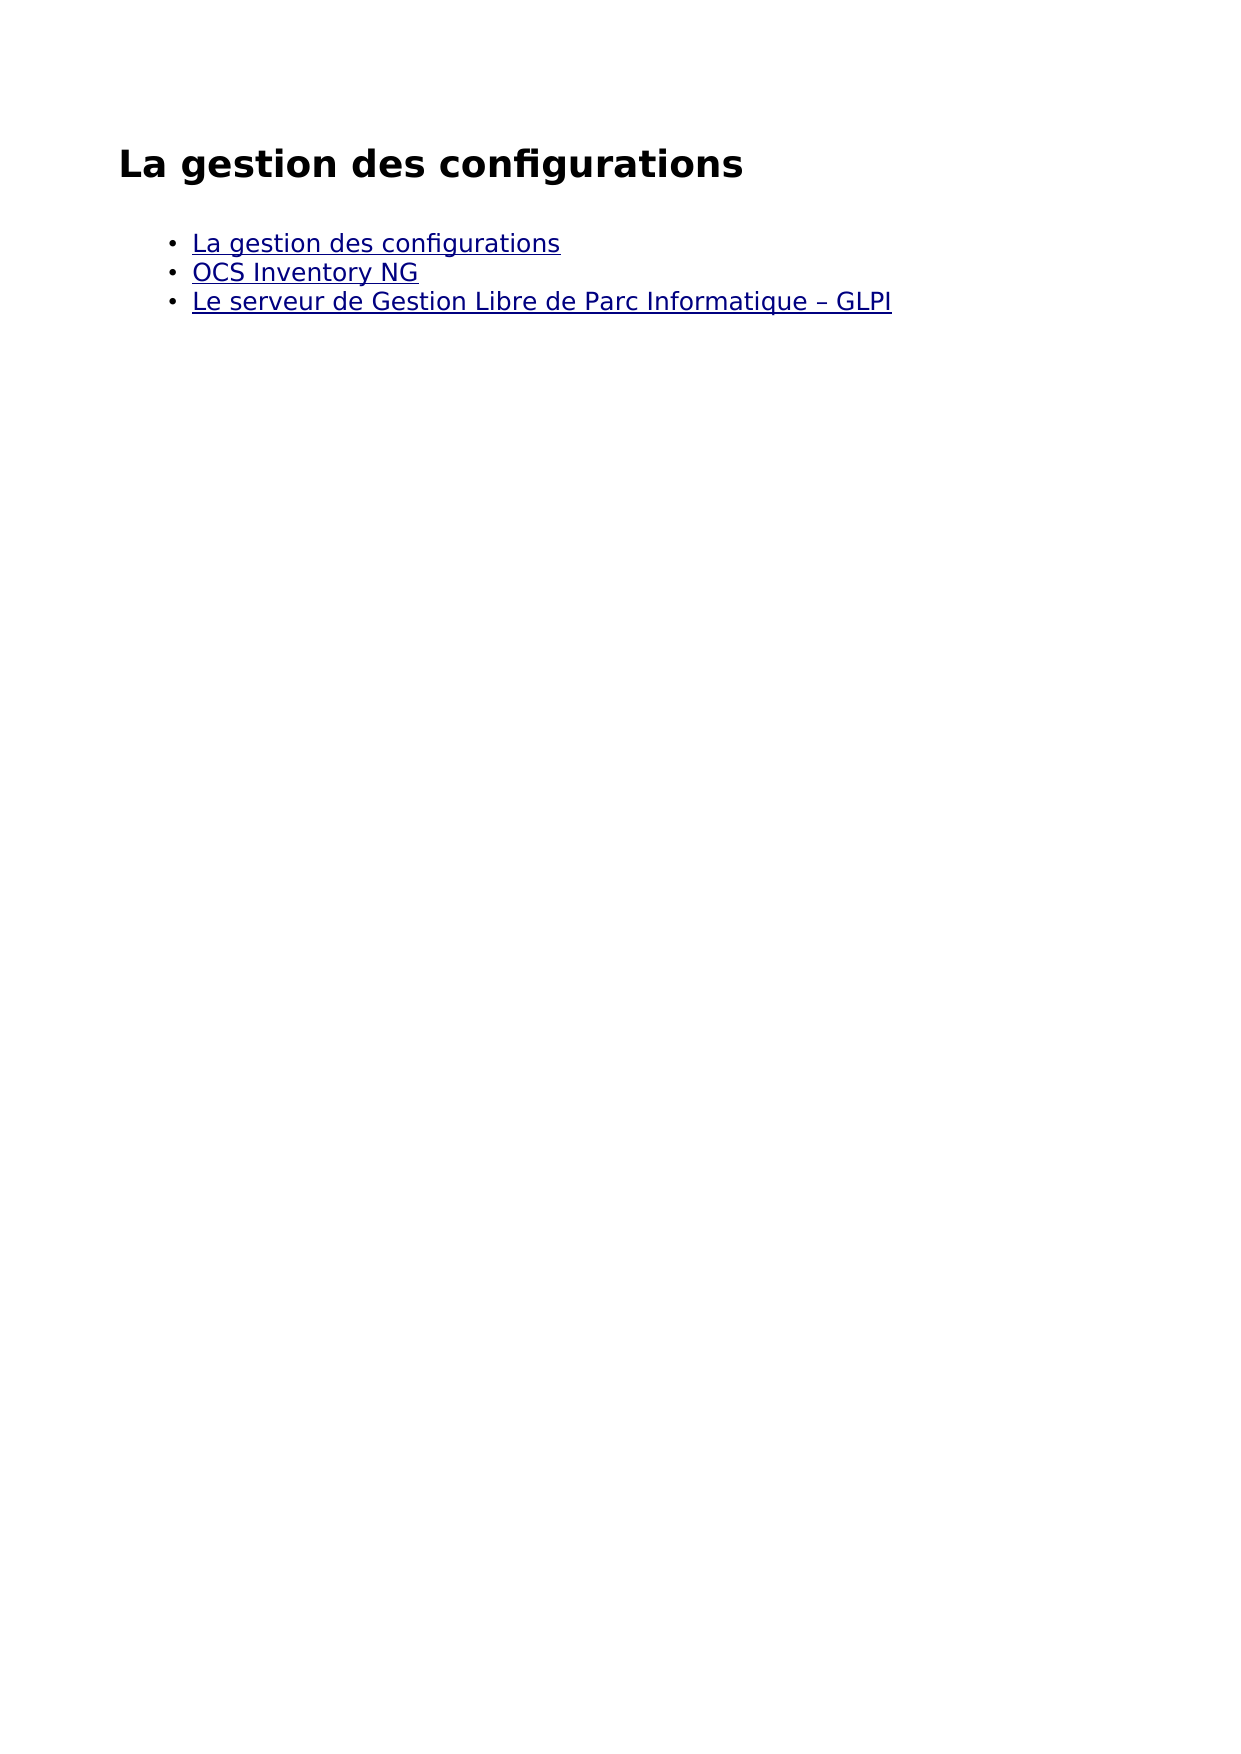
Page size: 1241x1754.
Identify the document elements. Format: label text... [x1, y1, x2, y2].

list Le serveur de Gestion Libre de Parc Informatique – GLPI [177, 287, 1122, 316]
list OCS Inventory NG [177, 258, 1122, 287]
list La gestion des configurations [177, 229, 1122, 258]
subtitle La gestion des configurations [118, 143, 1122, 187]
